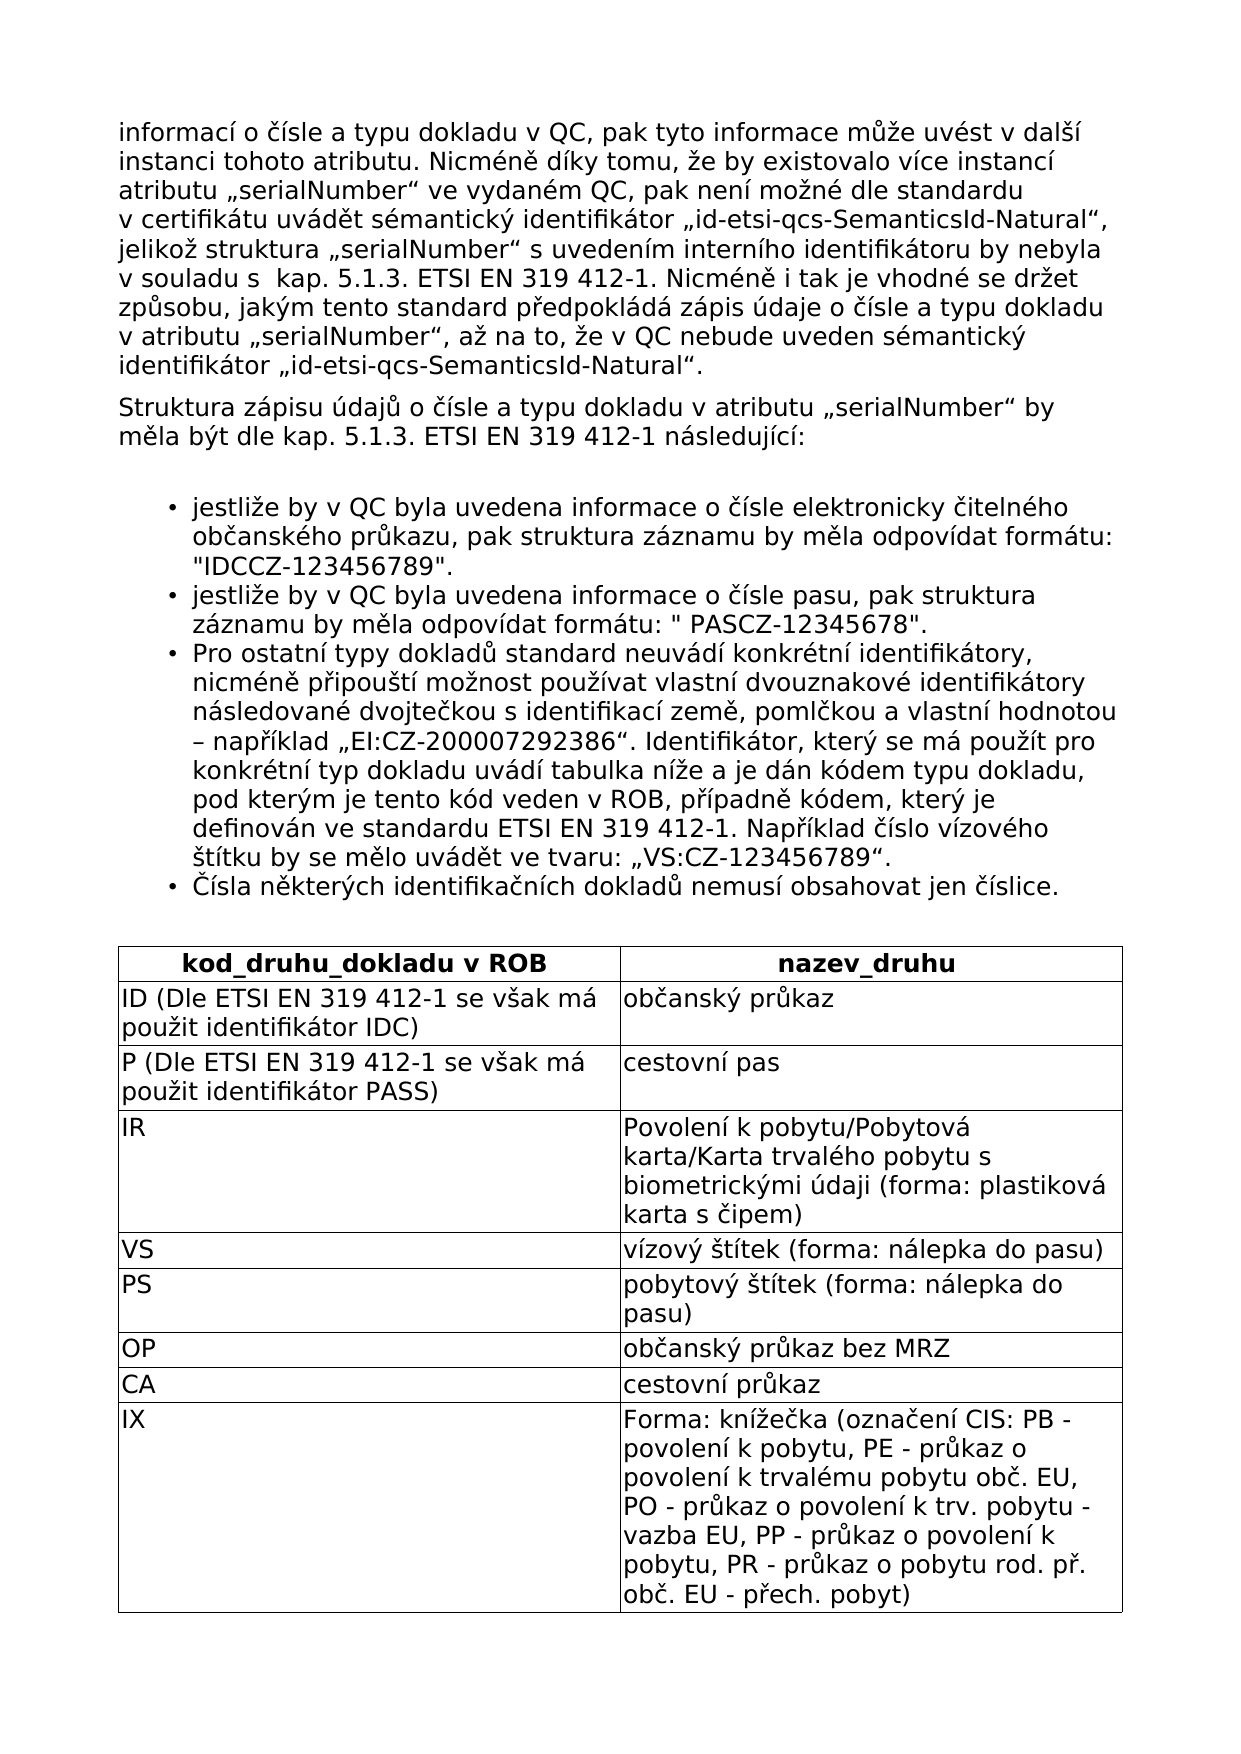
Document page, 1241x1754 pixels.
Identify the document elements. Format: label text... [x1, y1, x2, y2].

table_cell vízový štítek (forma: nálepka do pasu) [621, 1233, 1122, 1267]
table_cell CA [119, 1368, 620, 1402]
table_cell občanský průkaz bez MRZ [621, 1333, 1122, 1367]
table_cell VS [119, 1233, 620, 1267]
list jestliže by v QC byla uvedena informace o čísle pasu, pak struktura záznamu by měla odpovídat formátu: " PASCZ-12345678". [177, 581, 1122, 639]
table_cell OP [119, 1333, 620, 1367]
table_cell P (Dle ETSI EN 319 412-1 se však má použit identifikátor PASS) [119, 1046, 620, 1110]
table_cell pobytový štítek (forma: nálepka do pasu) [621, 1269, 1122, 1332]
table_header kod_druhu_dokladu v ROB [119, 947, 620, 981]
list Pro ostatní typy dokladů standard neuvádí konkrétní identifikátory, nicméně připouští možnost používat vlastní dvouznakové identifikátory následované dvojtečkou s identifikací země, pomlčkou a vlastní hodnotou – například „EI:CZ-200007292386“. Identifikátor, který se má použít pro konkrétní typ dokladu uvádí tabulka níže a je dán kódem typu dokladu, pod kterým je tento kód veden v ROB, případně kódem, který je definován ve standardu ETSI EN 319 412-1. Například číslo vízového štítku by se mělo uvádět ve tvaru: „VS:CZ-123456789“. [177, 639, 1122, 873]
table_cell Povolení k pobytu/Pobytová karta/Karta trvalého pobytu s biometrickými údaji (forma: plastiková karta s čipem) [621, 1111, 1122, 1232]
table_cell ID (Dle ETSI EN 319 412-1 se však má použit identifikátor IDC) [119, 982, 620, 1045]
table_cell Forma: knížečka (označení CIS: PB - povolení k pobytu, PE - průkaz o povolení k trvalému pobytu obč. EU, PO - průkaz o povolení k trv. pobytu - vazba EU, PP - průkaz o povolení k pobytu, PR - průkaz o pobytu rod. př. obč. EU - přech. pobyt) [621, 1403, 1122, 1612]
text Struktura zápisu údajů o čísle a typu dokladu v atributu „serialNumber“ by měla být dle kap. 5.1.3. ETSI EN 319 412-1 následující: [118, 393, 1122, 451]
text informací o čísle a typu dokladu v QC, pak tyto informace může uvést v další instanci tohoto atributu. Nicméně díky tomu, že by existovalo více instancí atributu „serialNumber“ ve vydaném QC, pak není možné dle standardu v certifikátu uvádět sémantický identifikátor „id-etsi-qcs-SemanticsId-Natural“, jelikož struktura „serialNumber“ s uvedením interního identifikátoru by nebyla v souladu s kap. 5.1.3. ETSI EN 319 412-1. Nicméně i tak je vhodné se držet způsobu, jakým tento standard předpokládá zápis údaje o čísle a typu dokladu v atributu „serialNumber“, až na to, že v QC nebude uveden sémantický identifikátor „id-etsi-qcs-SemanticsId-Natural“. [118, 118, 1122, 381]
list jestliže by v QC byla uvedena informace o čísle elektronicky čitelného občanského průkazu, pak struktura záznamu by měla odpovídat formátu: "IDCCZ-123456789". [177, 493, 1122, 581]
table_cell PS [119, 1269, 620, 1332]
table_cell cestovní pas [621, 1046, 1122, 1110]
list Čísla některých identifikačních dokladů nemusí obsahovat jen číslice. [177, 873, 1122, 902]
table_header nazev_druhu [621, 947, 1122, 981]
table_cell cestovní průkaz [621, 1368, 1122, 1402]
table_cell občanský průkaz [621, 982, 1122, 1045]
table_cell IX [119, 1403, 620, 1612]
table_cell IR [119, 1111, 620, 1232]
